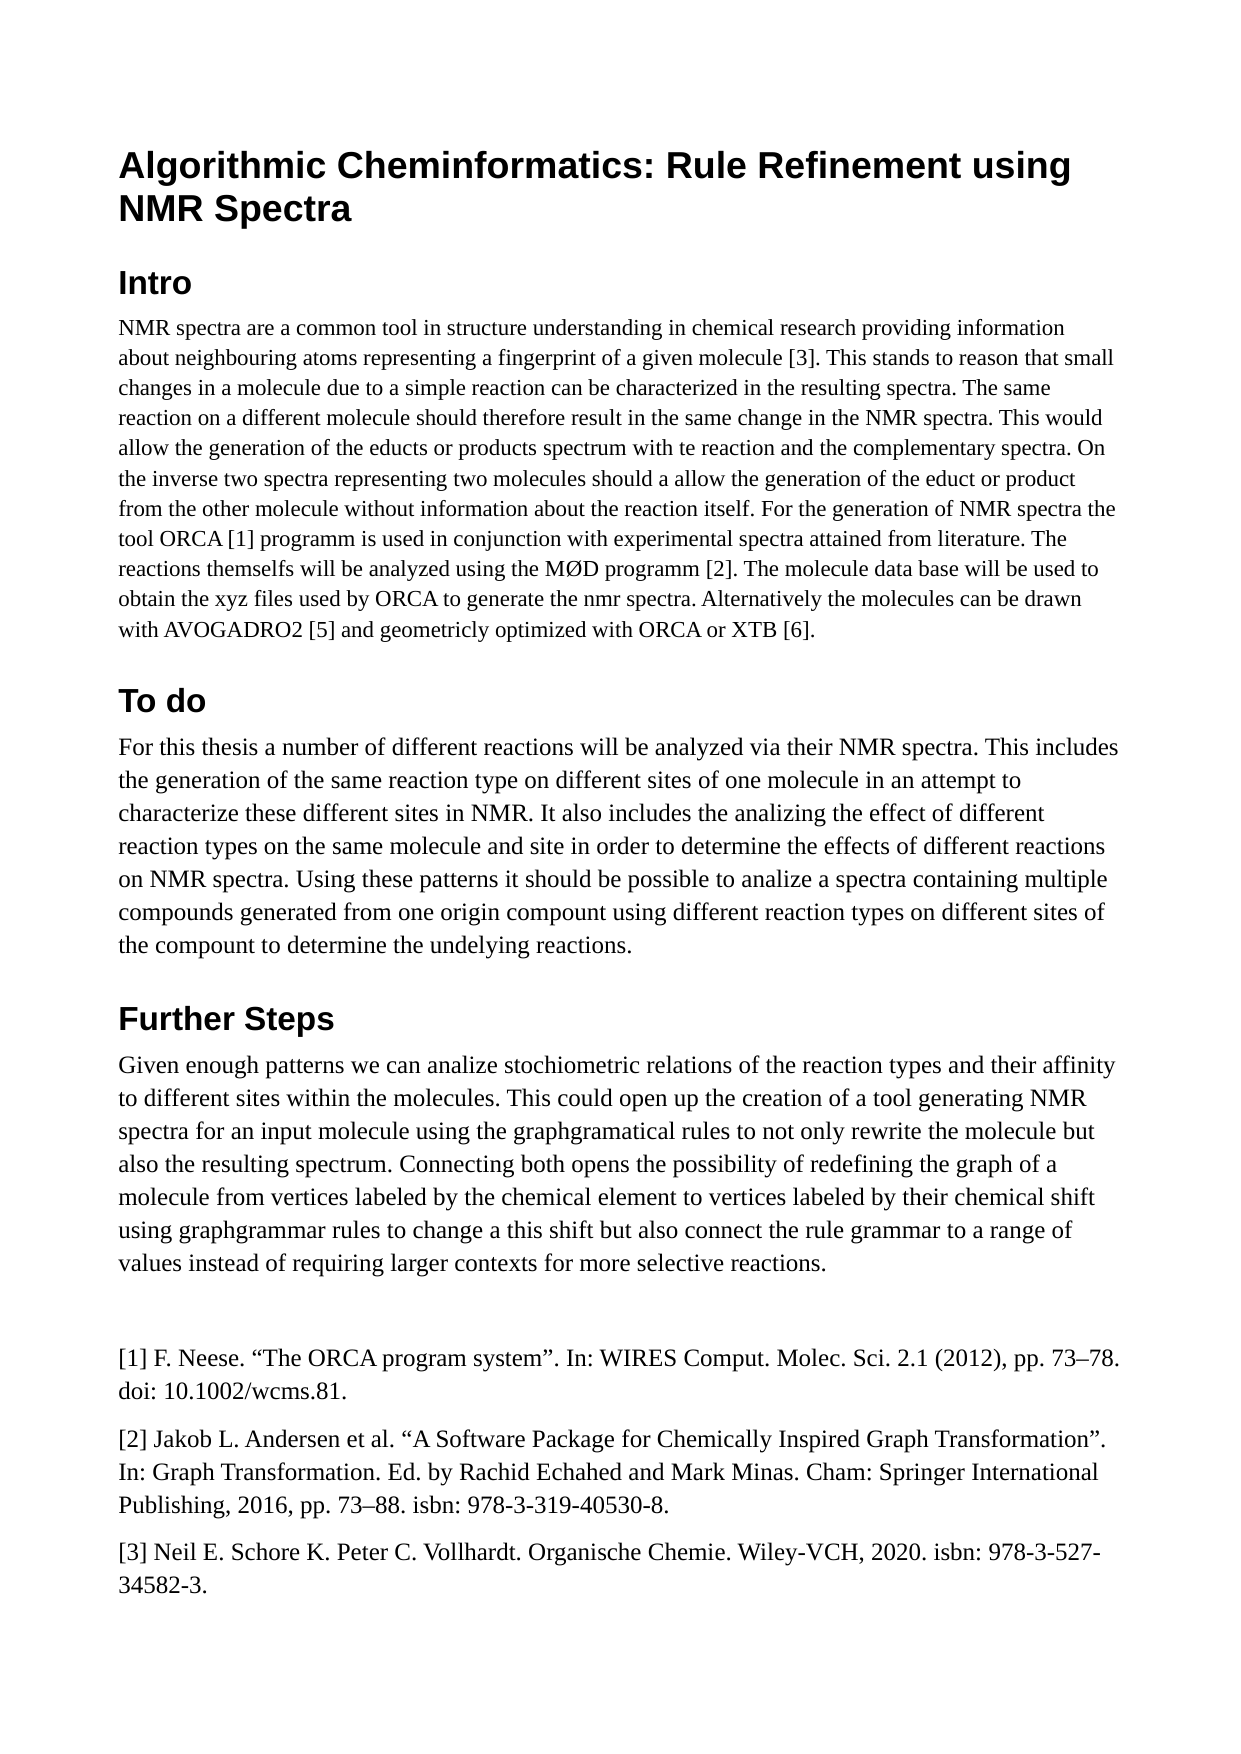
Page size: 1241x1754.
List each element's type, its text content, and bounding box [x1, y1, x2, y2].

text For this thesis a number of different reactions will be analyzed via their NMR spectra. This includes the generation of the same reaction type on different sites of one molecule in an attempt to characterize these different sites in NMR. It also includes the analizing the effect of different reaction types on the same molecule and site in order to determine the effects of different reactions on NMR spectra. Using these patterns it should be possible to analize a spectra containing multiple compounds generated from one origin compount using different reaction types on different sites of the compount to determine the undelying reactions. [118, 732, 1122, 959]
subtitle Intro [118, 263, 1122, 301]
text [2] Jakob L. Andersen et al. “A Software Package for Chemically Inspired Graph Transformation”. In: Graph Transformation. Ed. by Rachid Echahed and Mark Minas. Cham: Springer International Publishing, 2016, pp. 73–88. isbn: 978-3-319-40530-8. [118, 1424, 1122, 1518]
subtitle To do [118, 681, 1122, 720]
text [3] Neil E. Schore K. Peter C. Vollhardt. Organische Chemie. Wiley-VCH, 2020. isbn: 978-3-527-34582-3. [118, 1537, 1122, 1599]
text [1] F. Neese. “The ORCA program system”. In: WIRES Comput. Molec. Sci. 2.1 (2012), pp. 73–78. doi: 10.1002/wcms.81. [118, 1343, 1122, 1405]
text NMR spectra are a common tool in structure understanding in chemical research providing information about neighbouring atoms representing a fingerprint of a given molecule [3]. This stands to reason that small changes in a molecule due to a simple reaction can be characterized in the resulting spectra. The same reaction on a different molecule should therefore result in the same change in the NMR spectra. This would allow the generation of the educts or products spectrum with te reaction and the complementary spectra. On the inverse two spectra representing two molecules should a allow the generation of the educt or product from the other molecule without information about the reaction itself. For the generation of NMR spectra the tool ORCA [1] programm is used in conjunction with experimental spectra attained from literature. The reactions themselfs will be analyzed using the MØD programm [2]. The molecule data base will be used to obtain the xyz files used by ORCA to generate the nmr spectra. Alternatively the molecules can be drawn with AVOGADRO2 [5] and geometricly optimized with ORCA or XTB [6]. [118, 314, 1122, 642]
subtitle Algorithmic Cheminformatics: Rule Refinement using NMR Spectra [118, 143, 1122, 229]
subtitle Further Steps [118, 999, 1122, 1037]
text Given enough patterns we can analize stochiometric relations of the reaction types and their affinity to different sites within the molecules. This could open up the creation of a tool generating NMR spectra for an input molecule using the graphgramatical rules to not only rewrite the molecule but also the resulting spectrum. Connecting both opens the possibility of redefining the graph of a molecule from vertices labeled by the chemical element to vertices labeled by their chemical shift using graphgrammar rules to change a this shift but also connect the rule grammar to a range of values instead of requiring larger contexts for more selective reactions. [118, 1050, 1122, 1277]
